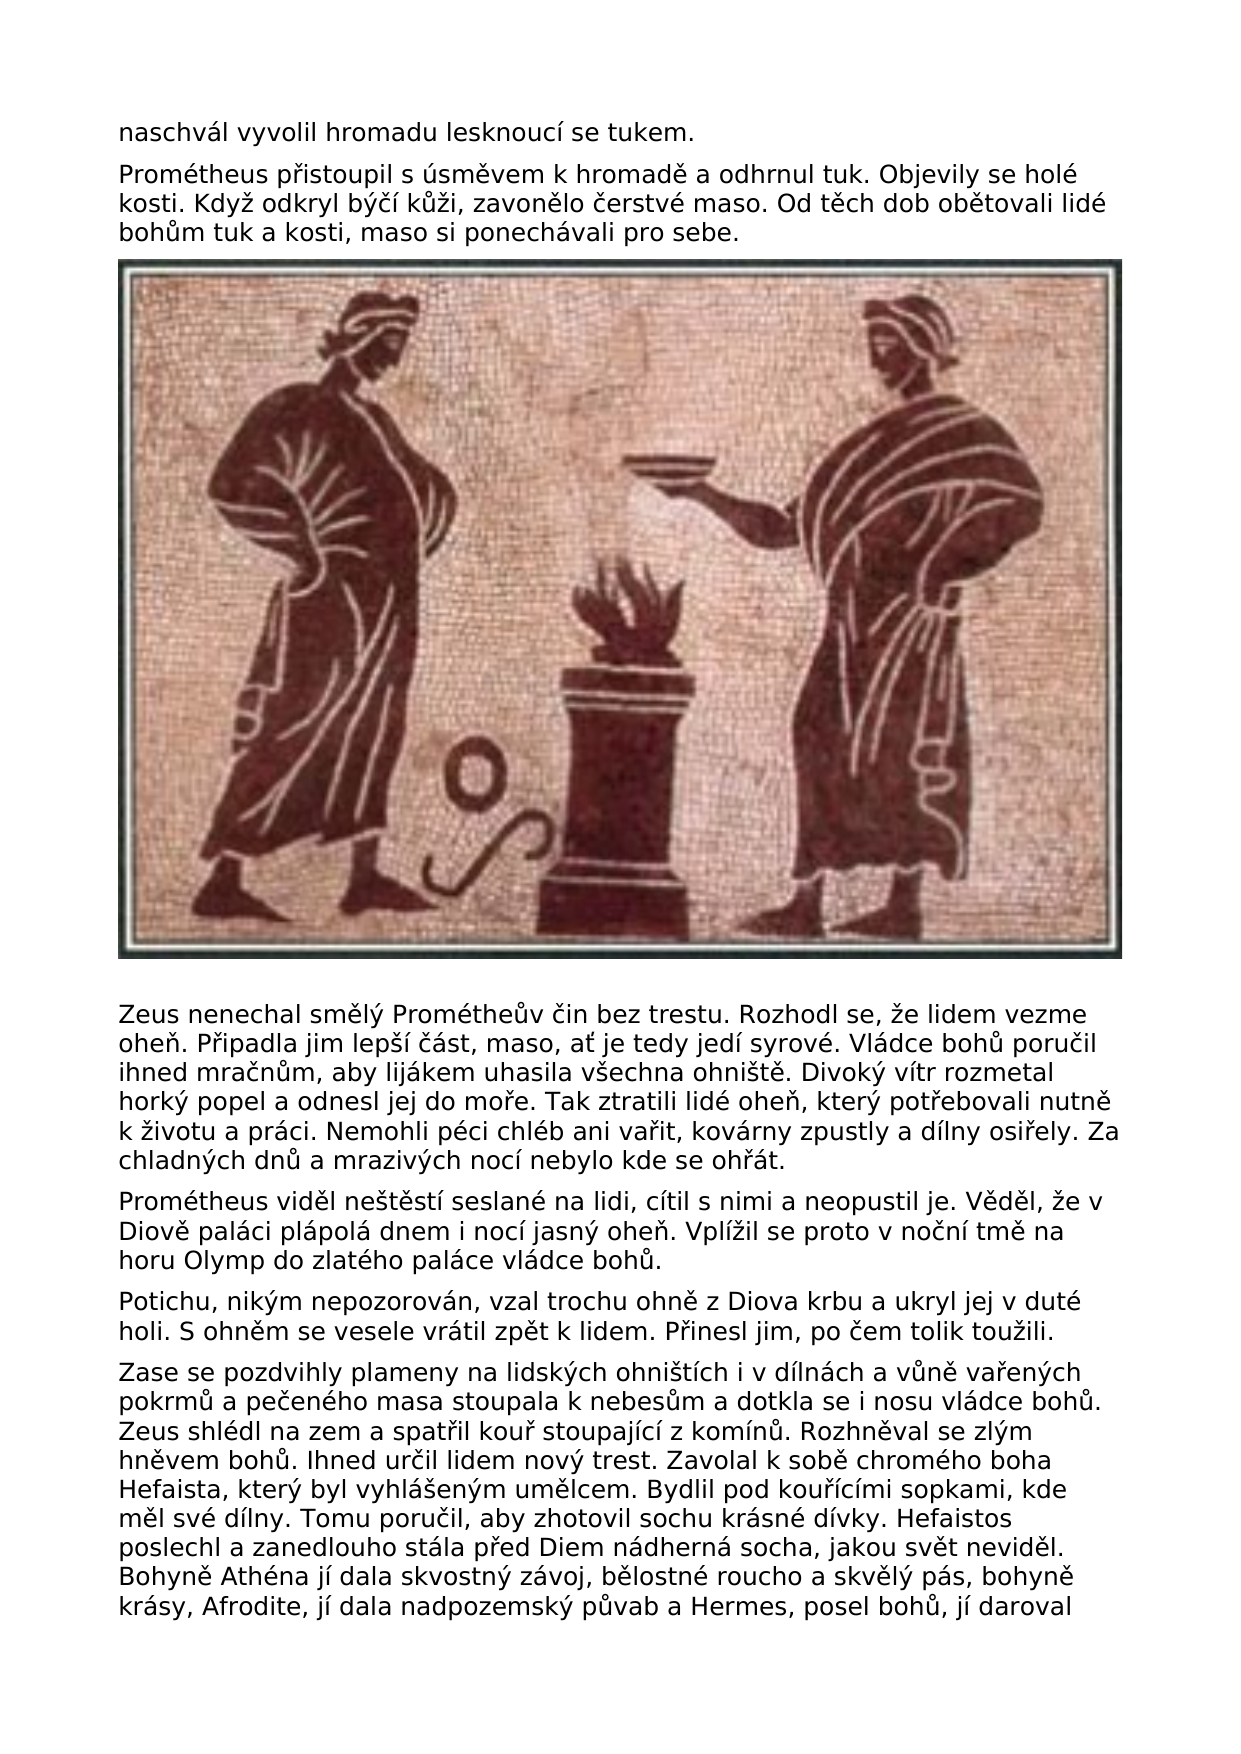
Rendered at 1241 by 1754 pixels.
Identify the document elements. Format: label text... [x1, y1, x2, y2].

text Prométheus přistoupil s úsměvem k hromadě a odhrnul tuk. Objevily se holé kosti. Když odkryl býčí kůži, zavonělo čerstvé maso. Od těch dob obětovali lidé bohům tuk a kosti, maso si ponechávali pro sebe. [118, 160, 1122, 247]
text Zase se pozdvihly plameny na lidských ohništích i v dílnách a vůně vařených pokrmů a pečeného masa stoupala k nebesům a dotkla se i nosu vládce bohů. Zeus shlédl na zem a spatřil kouř stoupající z komínů. Rozhněval se zlým hněvem bohů. Ihned určil lidem nový trest. Zavolal k sobě chromého boha Hefaista, který byl vyhlášeným umělcem. Bydlil pod kouřícími sopkami, kde měl své dílny. Tomu poručil, aby zhotovil sochu krásné dívky. Hefaistos poslechl a zanedlouho stála před Diem nádherná socha, jakou svět neviděl. Bohyně Athéna jí dala skvostný závoj, bělostné roucho a skvělý pás, bohyně krásy, Afrodite, jí dala nadpozemský půvab a Hermes, posel bohů, jí daroval [118, 1358, 1122, 1621]
text Potichu, nikým nepozorován, vzal trochu ohně z Diova krbu a ukryl jej v duté holi. S ohněm se vesele vrátil zpět k lidem. Přinesl jim, po čem tolik toužili. [118, 1287, 1122, 1346]
text Prométheus viděl neštěstí seslané na lidi, cítil s nimi a neopustil je. Věděl, že v Diově paláci plápolá dnem i nocí jasný oheň. Vplížil se proto v noční tmě na horu Olymp do zlatého paláce vládce bohů. [118, 1187, 1122, 1275]
picture [118, 259, 1123, 959]
text naschvál vyvolil hromadu lesknoucí se tukem. [118, 118, 1122, 147]
text Zeus nenechal smělý Prométheův čin bez trestu. Rozhodl se, že lidem vezme oheň. Připadla jim lepší část, maso, ať je tedy jedí syrové. Vládce bohů poručil ihned mračnům, aby lijákem uhasila všechna ohniště. Divoký vítr rozmetal horký popel a odnesl jej do moře. Tak ztratili lidé oheň, který potřebovali nutně k životu a práci. Nemohli péci chléb ani vařit, kovárny zpustly a dílny osiřely. Za chladných dnů a mrazivých nocí nebylo kde se ohřát. [118, 1000, 1122, 1175]
